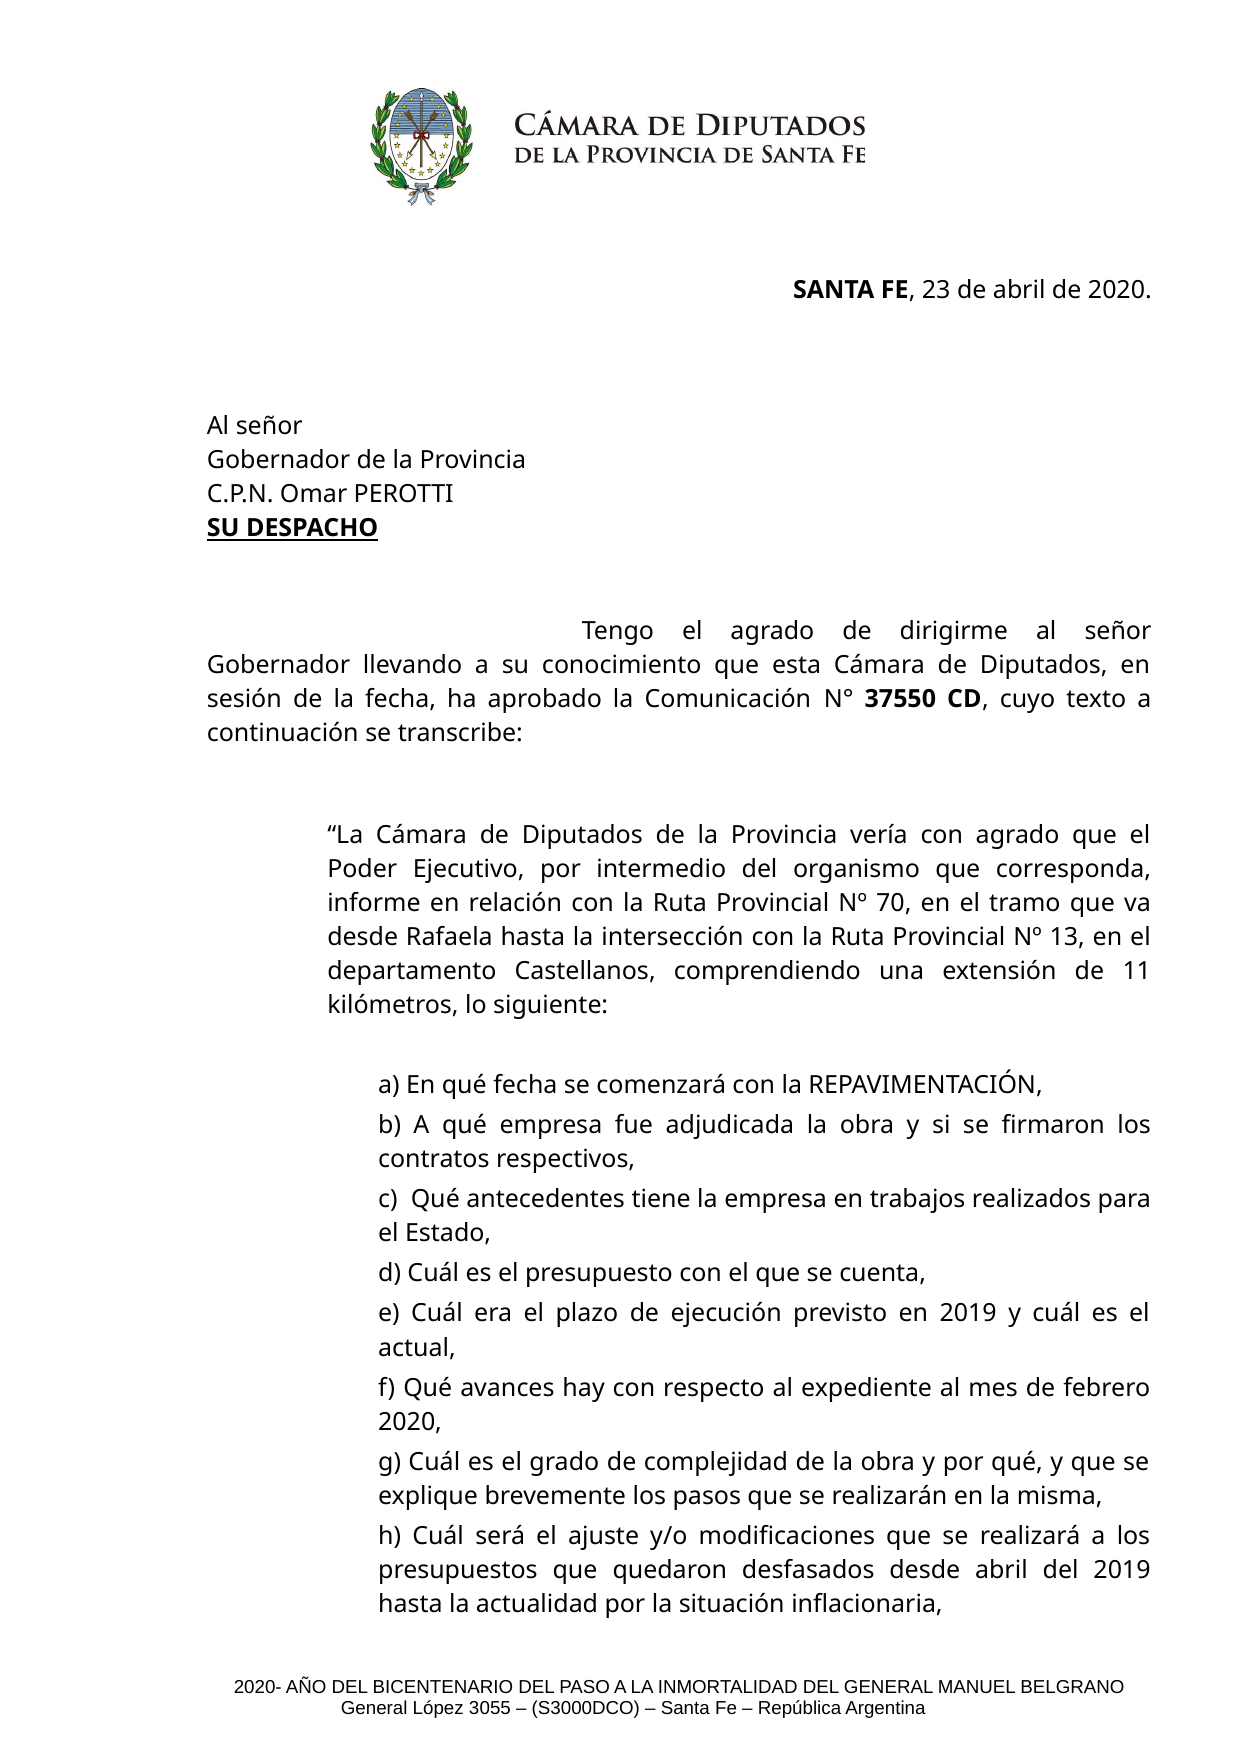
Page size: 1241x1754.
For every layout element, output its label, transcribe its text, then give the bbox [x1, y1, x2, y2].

text Al señor [207, 408, 1152, 442]
text Tengo el agrado de dirigirme al señor Gobernador llevando a su conocimiento que esta Cámara de Diputados, en sesión de la fecha, ha aprobado la Comunicación N° 37550 CD, cuyo texto a continuación se transcribe: [207, 612, 1152, 748]
text g) Cuál es el grado de complejidad de la obra y por qué, y que se explique brevemente los pasos que se realizarán en la misma, [378, 1443, 1152, 1511]
text C.P.N. Omar PEROTTI [207, 476, 1152, 510]
text a) En qué fecha se comenzará con la REPAVIMENTACIÓN, [378, 1067, 1152, 1101]
text b) A qué empresa fue adjudicada la obra y si se firmaron los contratos respectivos, [378, 1107, 1152, 1175]
text SU DESPACHO [207, 510, 1152, 544]
text Gobernador de la Provincia [207, 442, 1152, 476]
text “La Cámara de Diputados de la Provincia vería con agrado que el Poder Ejecutivo, por intermedio del organismo que corresponda, informe en relación con la Ruta Provincial Nº 70, en el tramo que va desde Rafaela hasta la intersección con la Ruta Provincial Nº 13, en el departamento Castellanos, comprendiendo una extensión de 11 kilómetros, lo siguiente: [327, 817, 1152, 1021]
text c) Qué antecedentes tiene la empresa en trabajos realizados para el Estado, [378, 1181, 1152, 1249]
text d) Cuál es el presupuesto con el que se cuenta, [378, 1255, 1152, 1289]
text h) Cuál será el ajuste y/o modificaciones que se realizará a los presupuestos que quedaron desfasados desde abril del 2019 hasta la actualidad por la situación inflacionaria, [378, 1517, 1152, 1619]
text e) Cuál era el plazo de ejecución previsto en 2019 y cuál es el actual, [378, 1295, 1152, 1363]
picture [370, 88, 866, 210]
text SANTA FE, 23 de abril de 2020. [207, 272, 1152, 306]
text f) Qué avances hay con respecto al expediente al mes de febrero 2020, [378, 1369, 1152, 1437]
